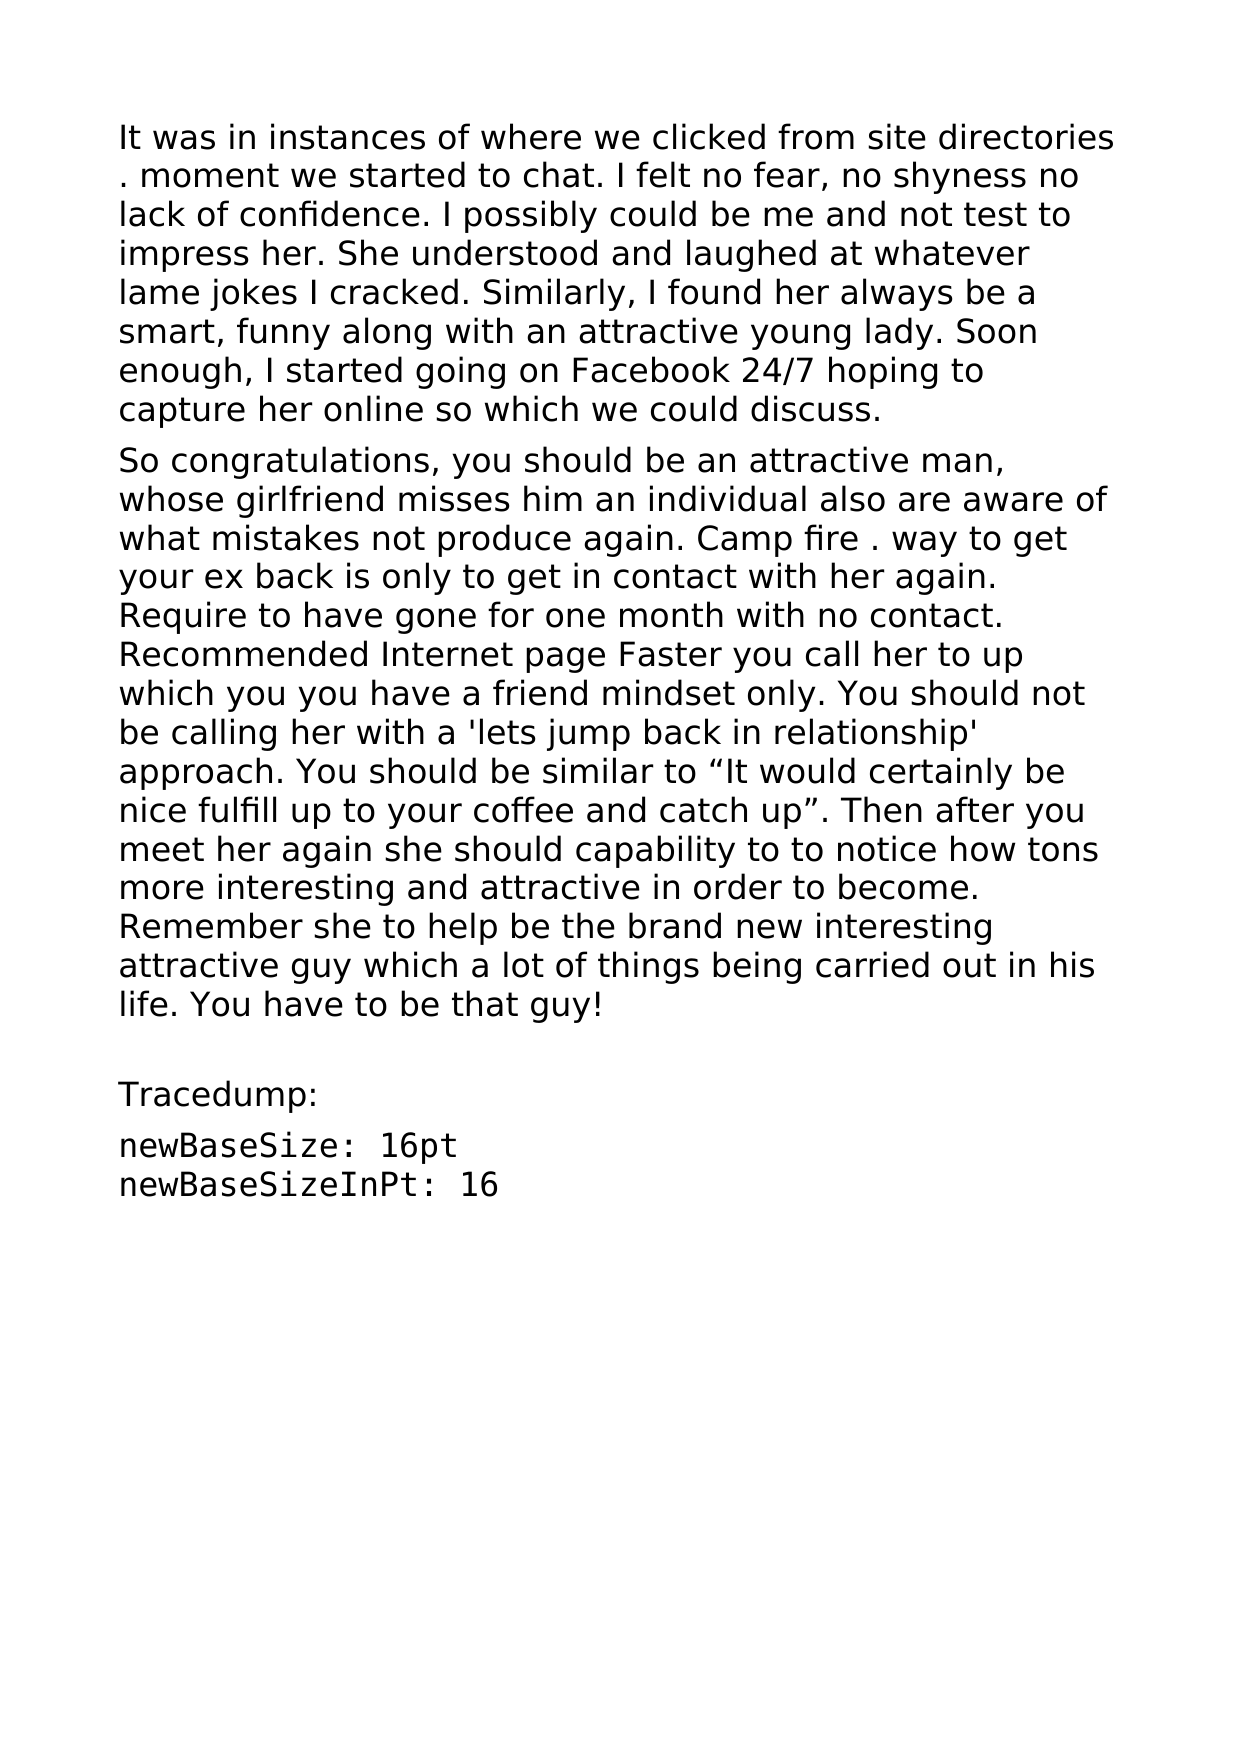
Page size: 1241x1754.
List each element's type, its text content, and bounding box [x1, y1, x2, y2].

text Tracedump: [118, 1037, 1122, 1114]
text It was in instances of where we clicked from site directories . moment we started to chat. I felt no fear, no shyness no lack of confidence. I possibly could be me and not test to impress her. She understood and laughed at whatever lame jokes I cracked. Similarly, I found her always be a smart, funny along with an attractive young lady. Soon enough, I started going on Facebook 24/7 hoping to capture her online so which we could discuss. [118, 118, 1122, 429]
text So congratulations, you should be an attractive man, whose girlfriend misses him an individual also are aware of what mistakes not produce again. Camp fire . way to get your ex back is only to get in contact with her again. Require to have gone for one month with no contact. Recommended Internet page Faster you call her to up which you you have a friend mindset only. You should not be calling her with a 'lets jump back in relationship' approach. You should be similar to “It would certainly be nice fulfill up to your coffee and catch up”. Then after you meet her again she should capability to to notice how tons more interesting and attractive in order to become. Remember she to help be the brand new interesting attractive guy which a lot of things being carried out in his life. You have to be that guy! [118, 441, 1122, 1024]
text newBaseSize: 16pt newBaseSizeInPt: 16 [118, 1127, 1122, 1205]
